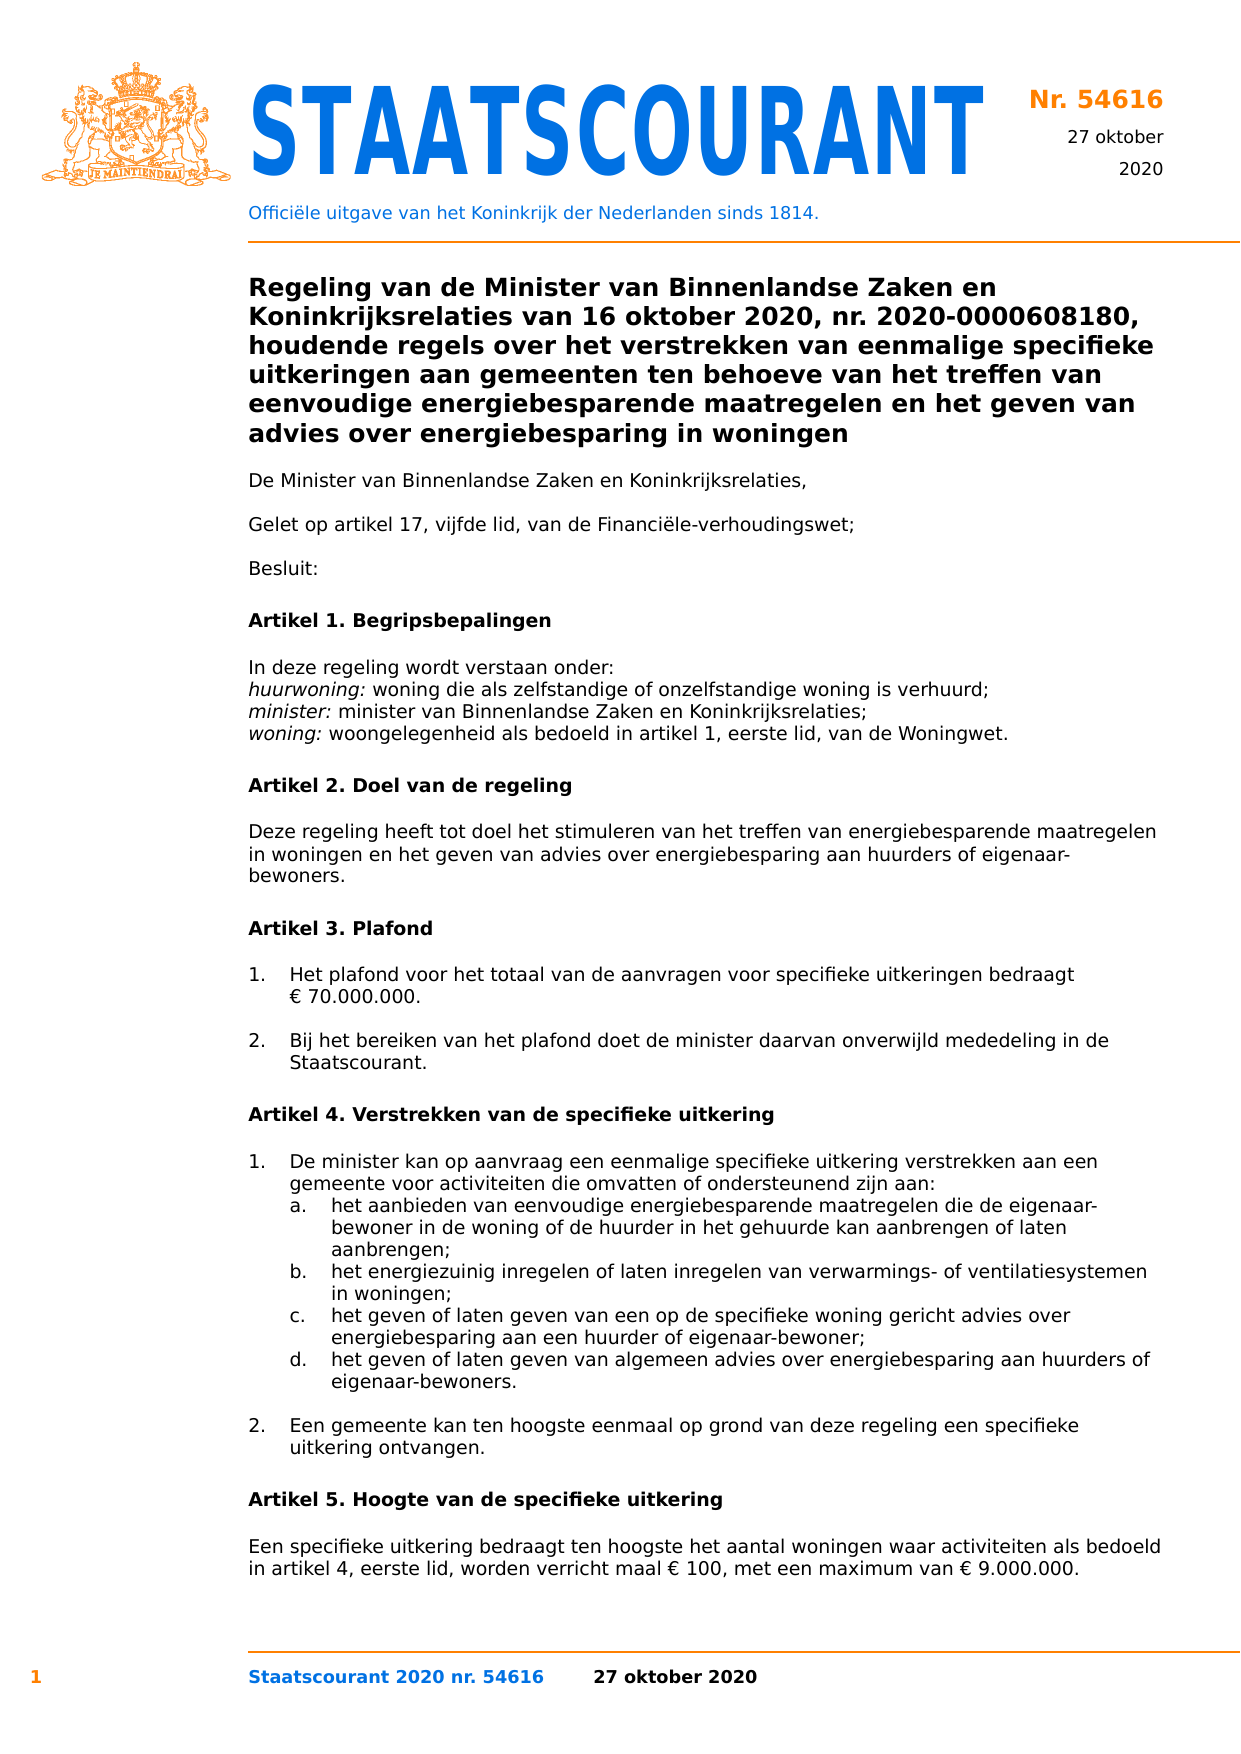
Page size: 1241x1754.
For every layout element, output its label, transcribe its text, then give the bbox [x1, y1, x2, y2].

table_header STAATSCOURANT [248, 62, 998, 203]
text huurwoning: woning die als zelfstandige of onzelfstandige woning is verhuurd; [248, 678, 1163, 701]
text 2. Een gemeente kan ten hoogste eenmaal op grond van deze regeling een specifieke uitkering ontvangen. [248, 1415, 1163, 1459]
text d. het geven of laten geven van algemeen advies over energiebesparing aan huurders of eigenaar-bewoners. [289, 1349, 1163, 1393]
text 2. Bij het bereiken van het plafond doet de minister daarvan onverwijld mededeling in de Staatscourant. [248, 1030, 1163, 1074]
text Deze regeling heeft tot doel het stimuleren van het treffen van energiebesparende maatregelen in woningen en het geven van advies over energiebesparing aan huurders of eigenaar-bewoners. [248, 821, 1163, 887]
text Gelet op artikel 17, vijfde lid, van de Financiële-verhoudingswet; [248, 514, 1163, 536]
subtitle Regeling van de Minister van Binnenlandse Zaken en Koninkrijksrelaties van 16 oktober 2020, nr. 2020-0000608180, houdende regels over het verstrekken van eenmalige specifieke uitkeringen aan gemeenten ten behoeve van het treffen van eenvoudige energiebesparende maatregelen en het geven van advies over energiebesparing in woningen [248, 273, 1163, 448]
table_header Nr. 54616 [998, 62, 1240, 121]
table_cell 2020 [998, 153, 1240, 203]
text Een specifieke uitkering bedraagt ten hoogste het aantal woningen waar activiteiten als bedoeld in artikel 4, eerste lid, worden verricht maal € 100, met een maximum van € 9.000.000. [248, 1536, 1163, 1580]
subtitle Artikel 2. Doel van de regeling [248, 774, 1163, 796]
text Besluit: [248, 558, 1163, 579]
text woning: woongelegenheid als bedoeld in artikel 1, eerste lid, van de Woningwet. [248, 722, 1163, 744]
text minister: minister van Binnenlandse Zaken en Koninkrijksrelaties; [248, 701, 1163, 722]
text In deze regeling wordt verstaan onder: [248, 657, 1163, 678]
subtitle Artikel 1. Begripsbepalingen [248, 609, 1163, 632]
table_cell 27 oktober [998, 121, 1240, 153]
text a. het aanbieden van eenvoudige energiebesparende maatregelen die de eigenaar-bewoner in de woning of de huurder in het gehuurde kan aanbrengen of laten aanbrengen; [289, 1195, 1163, 1261]
picture [41, 62, 231, 186]
text De Minister van Binnenlandse Zaken en Koninkrijksrelaties, [248, 470, 1163, 492]
text 1. Het plafond voor het totaal van de aanvragen voor specifieke uitkeringen bedraagt € 70.000.000. [248, 964, 1163, 1008]
subtitle Artikel 5. Hoogte van de specifieke uitkering [248, 1489, 1163, 1511]
text c. het geven of laten geven van een op de specifieke woning gericht advies over energiebesparing aan een huurder of eigenaar-bewoner; [289, 1305, 1163, 1349]
subtitle Artikel 4. Verstrekken van de specifieke uitkering [248, 1104, 1163, 1126]
table_header [25, 62, 248, 241]
subtitle Artikel 3. Plafond [248, 917, 1163, 939]
text b. het energiezuinig inregelen of laten inregelen van verwarmings- of ventilatiesystemen in woningen; [289, 1261, 1163, 1305]
table_cell Officiële uitgave van het Koninkrijk der Nederlanden sinds 1814. [248, 203, 1240, 241]
text 1. De minister kan op aanvraag een eenmalige specifieke uitkering verstrekken aan een gemeente voor activiteiten die omvatten of ondersteunend zijn aan: [248, 1151, 1163, 1195]
